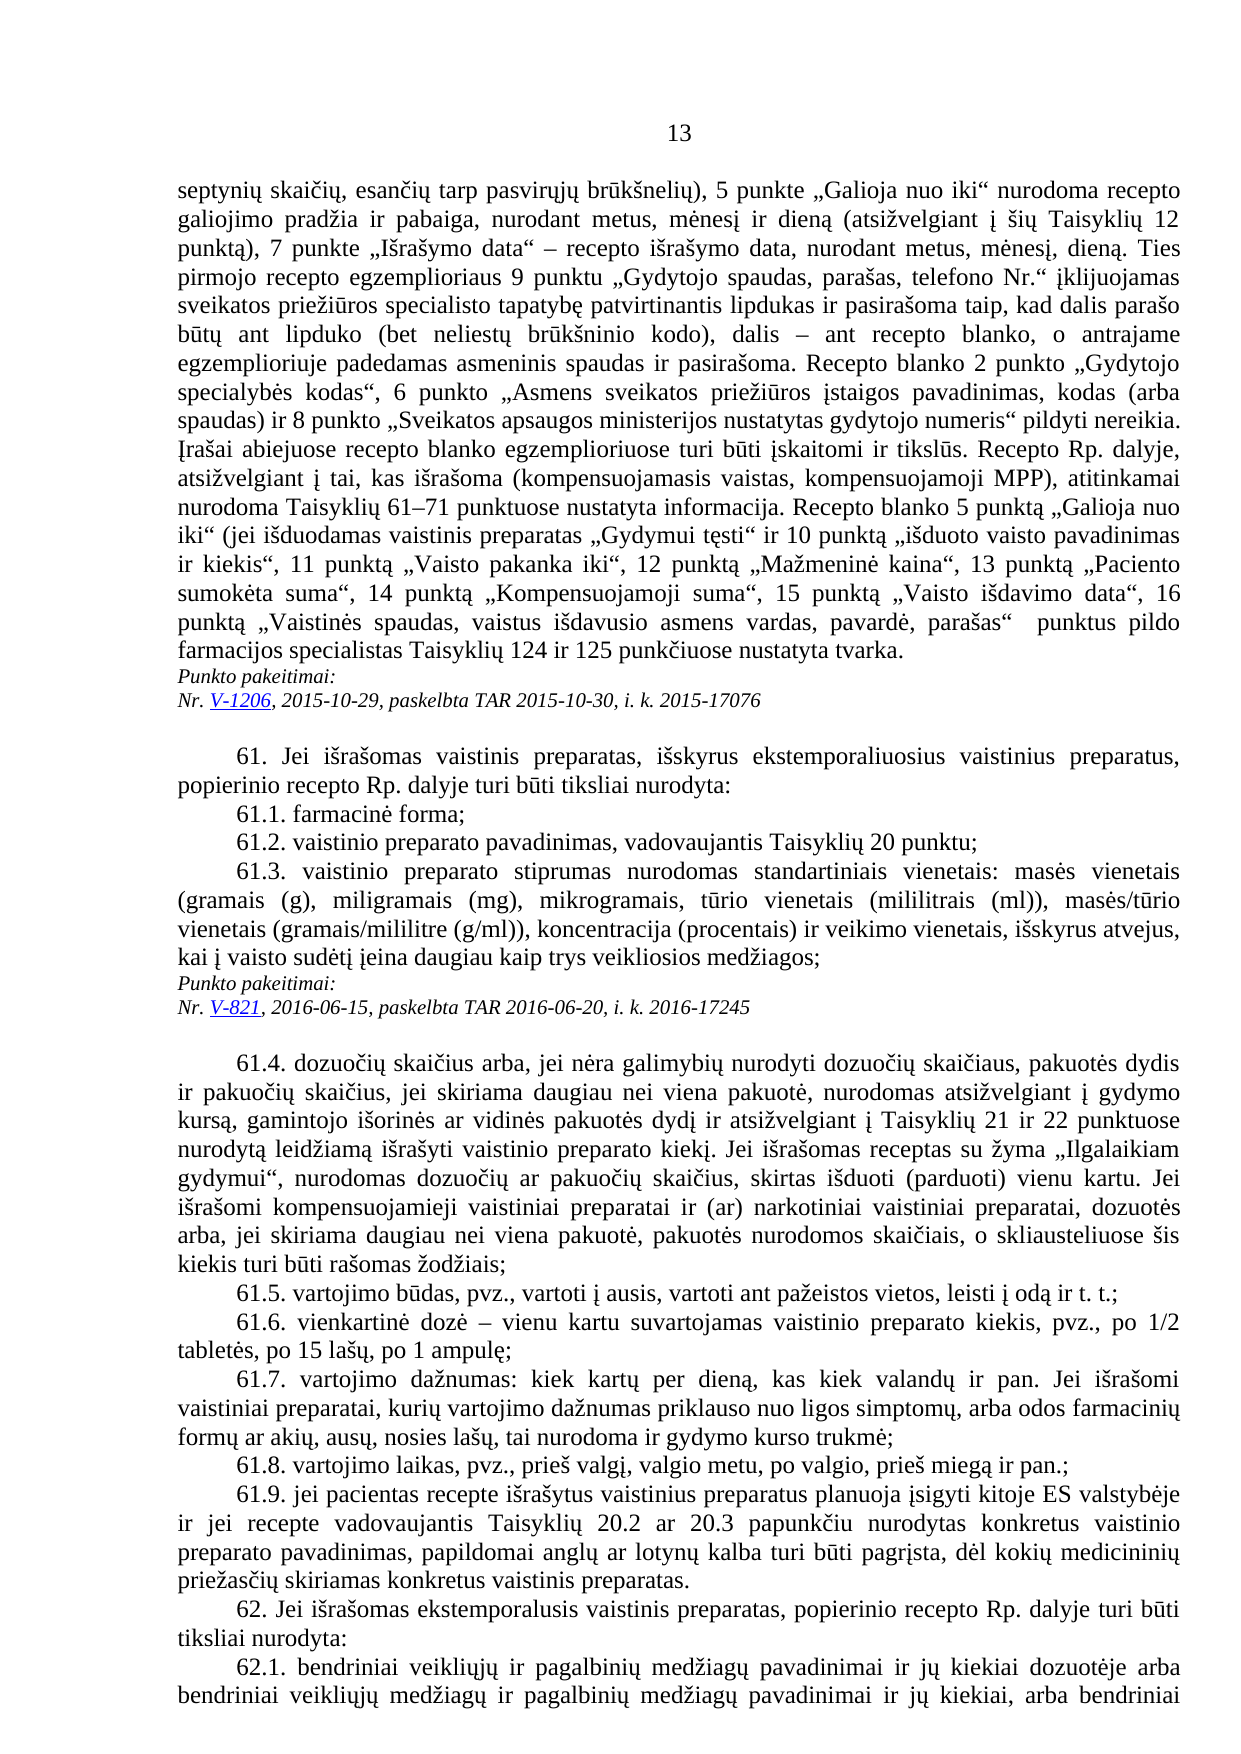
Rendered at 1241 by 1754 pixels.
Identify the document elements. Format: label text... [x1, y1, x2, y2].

text 61.8. vartojimo laikas, pvz., prieš valgį, valgio metu, po valgio, prieš miegą ir pan.; [177, 1451, 1181, 1479]
text Nr. V-1206, 2015-10-29, paskelbta TAR 2015-10-30, i. k. 2015-17076 [177, 688, 1181, 712]
text 61. Jei išrašomas vaistinis preparatas, išskyrus ekstemporaliuosius vaistinius preparatus, popierinio recepto Rp. dalyje turi būti tiksliai nurodyta: [177, 741, 1181, 799]
text 61.7. vartojimo dažnumas: kiek kartų per dieną, kas kiek valandų ir pan. Jei išrašomi vaistiniai preparatai, kurių vartojimo dažnumas priklauso nuo ligos simptomų, arba odos farmacinių formų ar akių, ausų, nosies lašų, tai nurodoma ir gydymo kurso trukmė; [177, 1364, 1181, 1451]
text 61.5. vartojimo būdas, pvz., vartoti į ausis, vartoti ant pažeistos vietos, leisti į odą ir t. t.; [177, 1278, 1181, 1307]
text 61.1. farmacinė forma; [177, 799, 1181, 827]
text 62. Jei išrašomas ekstemporalusis vaistinis preparatas, popierinio recepto Rp. dalyje turi būti tiksliai nurodyta: [177, 1594, 1181, 1652]
text Punkto pakeitimai: [177, 971, 1181, 995]
text 61.6. vienkartinė dozė – vienu kartu suvartojamas vaistinio preparato kiekis, pvz., po 1/2 tabletės, po 15 lašų, po 1 ampulę; [177, 1307, 1181, 1364]
text Punkto pakeitimai: [177, 664, 1181, 688]
text septynių skaičių, esančių tarp pasvirųjų brūkšnelių), 5 punkte „Galioja nuo iki“ nurodoma recepto galiojimo pradžia ir pabaiga, nurodant metus, mėnesį ir dieną (atsižvelgiant į šių Taisyklių 12 punktą), 7 punkte „Išrašymo data“ – recepto išrašymo data, nurodant metus, mėnesį, dieną. Ties pirmojo recepto egzemplioriaus 9 punktu „Gydytojo spaudas, parašas, telefono Nr.“ įklijuojamas sveikatos priežiūros specialisto tapatybę patvirtinantis lipdukas ir pasirašoma taip, kad dalis parašo būtų ant lipduko (bet neliestų brūkšninio kodo), dalis – ant recepto blanko, o antrajame egzemplioriuje padedamas asmeninis spaudas ir pasirašoma. Recepto blanko 2 punkto „Gydytojo specialybės kodas“, 6 punkto „Asmens sveikatos priežiūros įstaigos pavadinimas, kodas (arba spaudas) ir 8 punkto „Sveikatos apsaugos ministerijos nustatytas gydytojo numeris“ pildyti nereikia. Įrašai abiejuose recepto blanko egzemplioriuose turi būti įskaitomi ir tikslūs. Recepto Rp. dalyje, atsižvelgiant į tai, kas išrašoma (kompensuojamasis vaistas, kompensuojamoji MPP), atitinkamai nurodoma Taisyklių 61–71 punktuose nustatyta informacija. Recepto blanko 5 punktą „Galioja nuo iki“ (jei išduodamas vaistinis preparatas „Gydymui tęsti“ ir 10 punktą „išduoto vaisto pavadinimas ir kiekis“, 11 punktą „Vaisto pakanka iki“, 12 punktą „Mažmeninė kaina“, 13 punktą „Paciento sumokėta suma“, 14 punktą „Kompensuojamoji suma“, 15 punktą „Vaisto išdavimo data“, 16 punktą „Vaistinės spaudas, vaistus išdavusio asmens vardas, pavardė, parašas“ punktus pildo farmacijos specialistas Taisyklių 124 ir 125 punkčiuose nustatyta tvarka. [177, 176, 1181, 664]
text 61.3. vaistinio preparato stiprumas nurodomas standartiniais vienetais: masės vienetais (gramais (g), miligramais (mg), mikrogramais, tūrio vienetais (mililitrais (ml)), masės/tūrio vienetais (gramais/mililitre (g/ml)), koncentracija (procentais) ir veikimo vienetais, išskyrus atvejus, kai į vaisto sudėtį įeina daugiau kaip trys veikliosios medžiagos; [177, 856, 1181, 971]
text Nr. V-821, 2016-06-15, paskelbta TAR 2016-06-20, i. k. 2016-17245 [177, 995, 1181, 1019]
text 62.1. bendriniai veikliųjų ir pagalbinių medžiagų pavadinimai ir jų kiekiai dozuotėje arba bendriniai veikliųjų medžiagų ir pagalbinių medžiagų pavadinimai ir jų kiekiai, arba bendriniai [177, 1652, 1181, 1709]
text 61.4. dozuočių skaičius arba, jei nėra galimybių nurodyti dozuočių skaičiaus, pakuotės dydis ir pakuočių skaičius, jei skiriama daugiau nei viena pakuotė, nurodomas atsižvelgiant į gydymo kursą, gamintojo išorinės ar vidinės pakuotės dydį ir atsižvelgiant į Taisyklių 21 ir 22 punktuose nurodytą leidžiamą išrašyti vaistinio preparato kiekį. Jei išrašomas receptas su žyma „Ilgalaikiam gydymui“, nurodomas dozuočių ar pakuočių skaičius, skirtas išduoti (parduoti) vienu kartu. Jei išrašomi kompensuojamieji vaistiniai preparatai ir (ar) narkotiniai vaistiniai preparatai, dozuotės arba, jei skiriama daugiau nei viena pakuotė, pakuotės nurodomos skaičiais, o skliausteliuose šis kiekis turi būti rašomas žodžiais; [177, 1048, 1181, 1278]
text 61.9. jei pacientas recepte išrašytus vaistinius preparatus planuoja įsigyti kitoje ES valstybėje ir jei recepte vadovaujantis Taisyklių 20.2 ar 20.3 papunkčiu nurodytas konkretus vaistinio preparato pavadinimas, papildomai anglų ar lotynų kalba turi būti pagrįsta, dėl kokių medicininių priežasčių skiriamas konkretus vaistinis preparatas. [177, 1479, 1181, 1594]
text 61.2. vaistinio preparato pavadinimas, vadovaujantis Taisyklių 20 punktu; [177, 827, 1181, 856]
